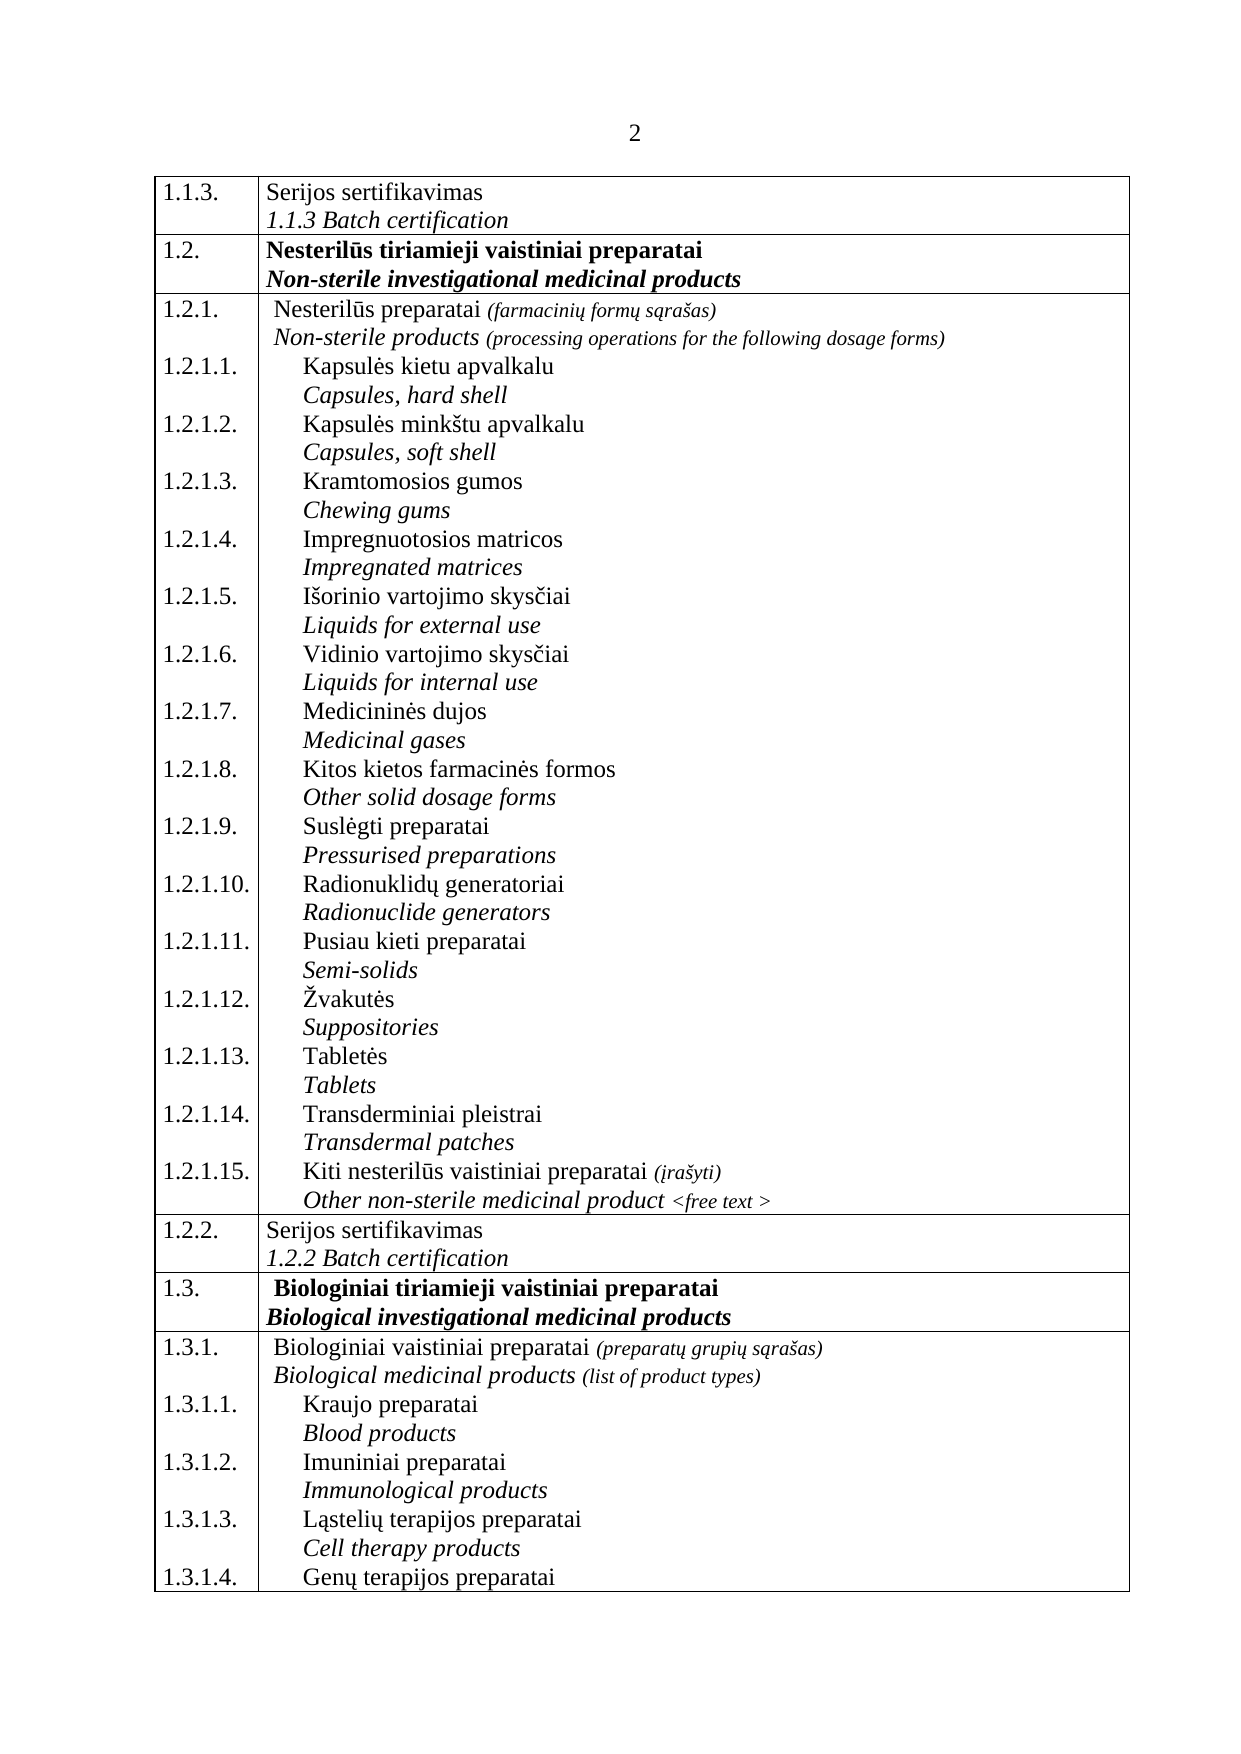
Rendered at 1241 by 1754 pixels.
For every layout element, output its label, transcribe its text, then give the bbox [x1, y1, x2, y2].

table_cell [1111, 1273, 1129, 1331]
table_cell 1.2. [156, 235, 258, 293]
table_cell Nesterilūs preparatai (farmacinių formų sąrašas) Non-sterile products (processing operations for the following dosage forms) Kapsulės kietu apvalkalu Capsules, hard shell Kapsulės minkštu apvalkalu Capsules, soft shell Kramtomosios gumos Chewing gums Impregnuotosios matricos Impregnated matrices Išorinio vartojimo skysčiai Liquids for external use Vidinio vartojimo skysčiai Liquids for internal use Medicininės dujos Medicinal gases Kitos kietos farmacinės formos Other solid dosage forms Suslėgti preparatai Pressurised preparations Radionuklidų generatoriai Radionuclide generators Pusiau kieti preparatai Semi-solids Žvakutės Suppositories Tabletės Tablets Transderminiai pleistrai Transdermal patches Kiti nesterilūs vaistiniai preparatai (įrašyti) Other non-sterile medicinal product <free text > [259, 294, 1055, 1214]
table_cell [1055, 1215, 1111, 1272]
table_cell [1111, 177, 1129, 234]
table_cell 1.3.1. 1.3.1.1. 1.3.1.2. 1.3.1.3. 1.3.1.4. [156, 1332, 258, 1591]
table_cell [1055, 177, 1111, 234]
table_cell 1.1.3. [156, 177, 258, 234]
table_cell [1111, 235, 1129, 293]
table_cell Biologiniai vaistiniai preparatai (preparatų grupių sąrašas) Biological medicinal products (list of product types) Kraujo preparatai Blood products Imuniniai preparatai Immunological products Ląstelių terapijos preparatai Cell therapy products Genų terapijos preparatai [259, 1332, 1055, 1591]
table_cell Serijos sertifikavimas 1.1.3 Batch certification [259, 177, 1055, 234]
table_cell 1.2.2. [156, 1215, 258, 1272]
table_cell Serijos sertifikavimas 1.2.2 Batch certification [259, 1215, 1055, 1272]
table_cell 1.3. [156, 1273, 258, 1331]
table_cell Nesterilūs tiriamieji vaistiniai preparatai Non-sterile investigational medicinal products [259, 235, 1055, 293]
table_cell [1055, 1273, 1111, 1331]
table_cell 1.2.1. 1.2.1.1. 1.2.1.2. 1.2.1.3. 1.2.1.4. 1.2.1.5. 1.2.1.6. 1.2.1.7. 1.2.1.8. 1.2.1.9. 1.2.1.10. 1.2.1.11. 1.2.1.12. 1.2.1.13. 1.2.1.14. 1.2.1.15. [156, 294, 258, 1214]
table_cell [1111, 294, 1129, 1214]
table_cell [1055, 1332, 1111, 1591]
table_cell [1055, 294, 1111, 1214]
table_cell [1111, 1332, 1129, 1591]
table_cell Biologiniai tiriamieji vaistiniai preparatai Biological investigational medicinal products [259, 1273, 1055, 1331]
table_cell [1055, 235, 1111, 293]
table_cell [1111, 1215, 1129, 1272]
